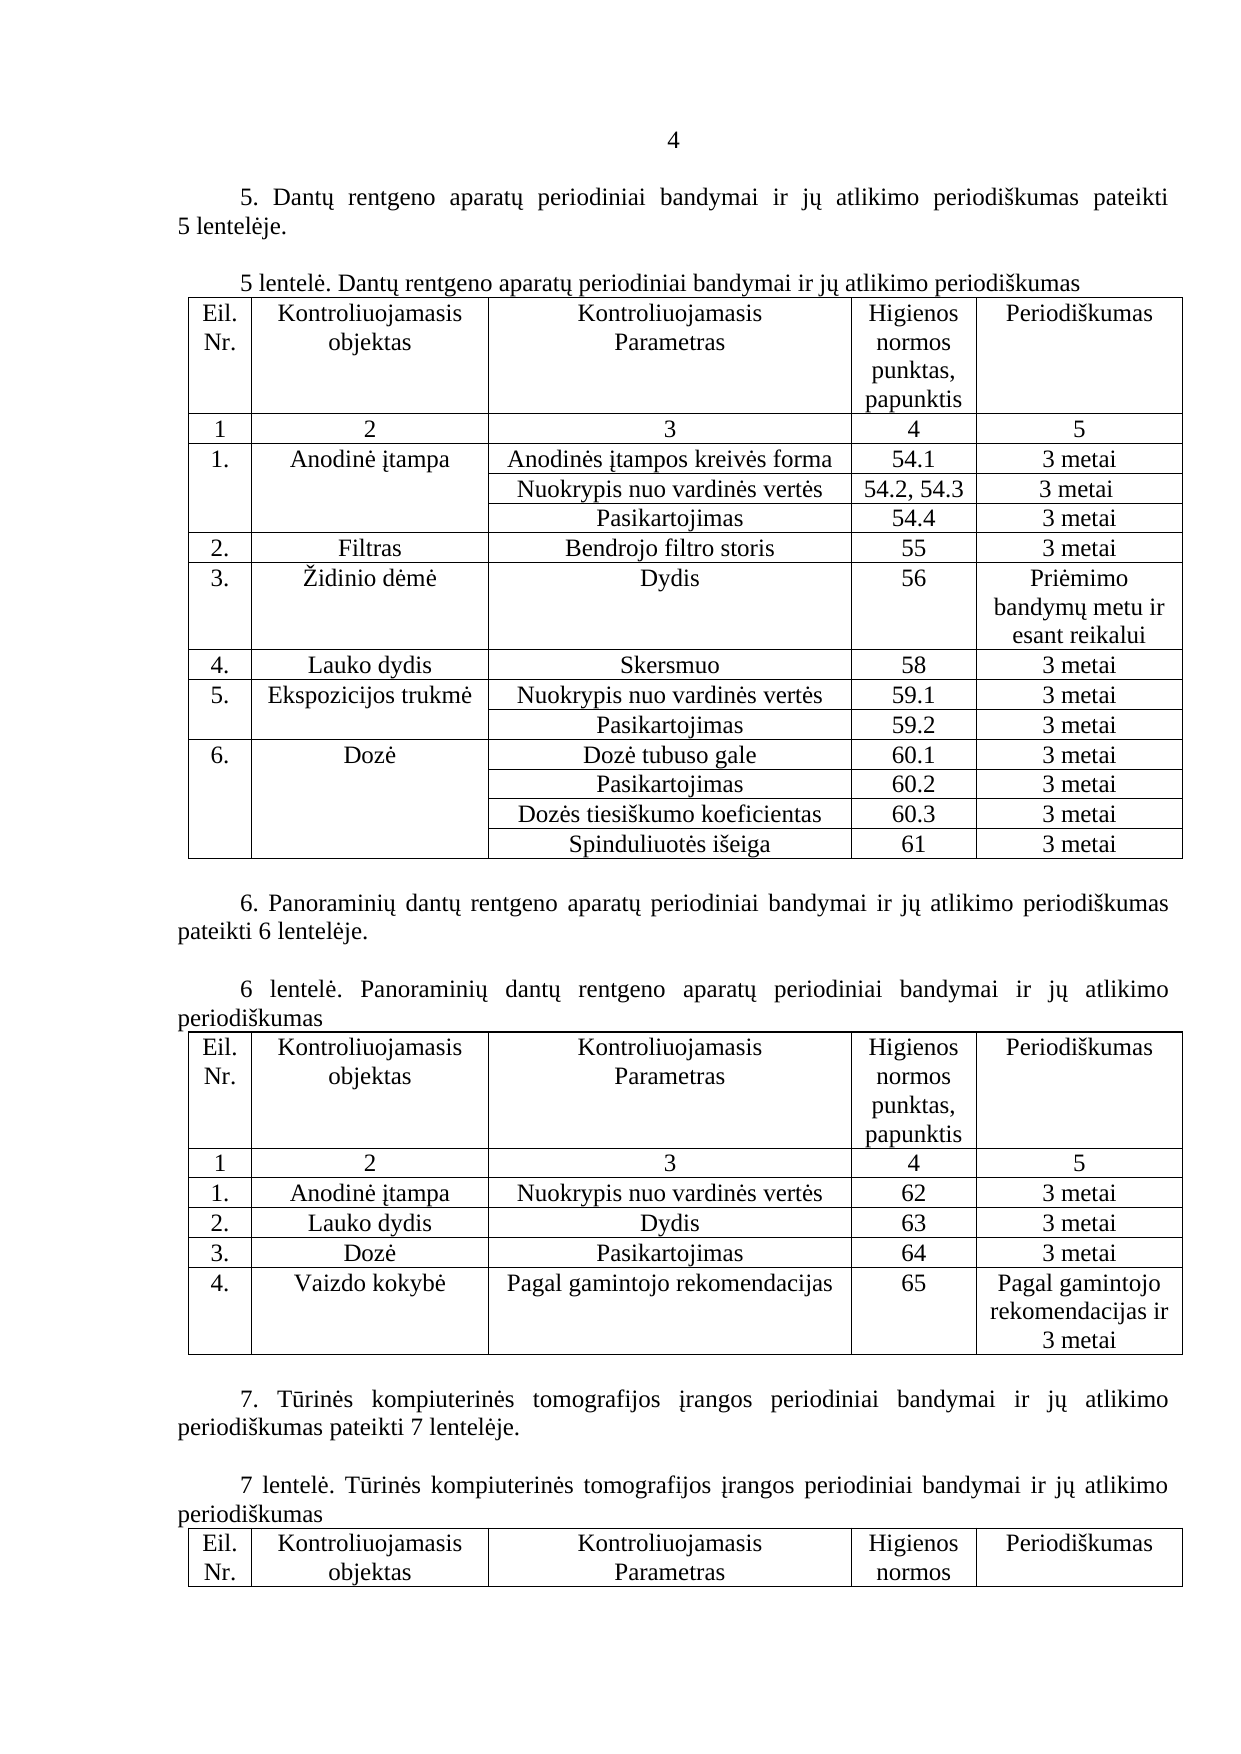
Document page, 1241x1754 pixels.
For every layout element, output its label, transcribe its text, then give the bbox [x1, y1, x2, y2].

table_cell 4. [189, 650, 251, 679]
table_cell 64 [852, 1238, 976, 1267]
table_cell Pasikartojimas [489, 770, 851, 798]
table_cell Skersmuo [489, 650, 851, 679]
table_cell 1 [189, 414, 251, 443]
table_cell 3 [489, 1149, 851, 1177]
table_cell 3 metai [977, 1178, 1182, 1207]
table_cell 60.3 [852, 799, 976, 828]
table_header Kontroliuojamasis objektas [252, 298, 488, 413]
table_header Kontroliuojamasis Parametras [489, 1033, 851, 1147]
table_cell 2. [189, 1208, 251, 1237]
table_cell Priėmimo bandymų metu ir esant reikalui [977, 563, 1182, 649]
text 6. Panoraminių dantų rentgeno aparatų periodiniai bandymai ir jų atlikimo periodiškumas pateikti 6 lentelėje. [177, 888, 1169, 945]
table_cell 5. [189, 680, 251, 739]
table_cell 58 [852, 650, 976, 679]
table_cell 1. [189, 444, 251, 532]
table_cell 3. [189, 1238, 251, 1267]
table_cell Židinio dėmė [252, 563, 488, 649]
table_cell 3 metai [977, 710, 1182, 739]
table_cell 2. [189, 533, 251, 562]
table_cell 60.1 [852, 740, 976, 768]
table_cell 54.4 [852, 504, 976, 532]
table_header Kontroliuojamasis Parametras [489, 1529, 851, 1586]
table_cell 65 [852, 1268, 976, 1354]
table_cell Dozės tiesiškumo koeficientas [489, 799, 851, 828]
table_cell Dydis [489, 1208, 851, 1237]
table_header Eil. Nr. [189, 298, 251, 413]
table_header Periodiškumas [977, 1529, 1182, 1586]
table_cell Anodinė įtampa [252, 1178, 488, 1207]
table_cell 59.2 [852, 710, 976, 739]
table_header Periodiškumas [977, 298, 1182, 413]
table_cell 63 [852, 1208, 976, 1237]
table_cell Pagal gamintojo rekomendacijas [489, 1268, 851, 1354]
table_cell Pasikartojimas [489, 1238, 851, 1267]
table_cell Dozė [252, 1238, 488, 1267]
table_cell 2 [252, 414, 488, 443]
table_cell Lauko dydis [252, 650, 488, 679]
table_cell Vaizdo kokybė [252, 1268, 488, 1354]
table_cell 5 [977, 1149, 1182, 1177]
table_cell 1 [189, 1149, 251, 1177]
table_cell 3 metai [977, 1208, 1182, 1237]
table_cell 3 metai [977, 770, 1182, 798]
text 7. Tūrinės kompiuterinės tomografijos įrangos periodiniai bandymai ir jų atlikimo periodiškumas pateikti 7 lentelėje. [177, 1384, 1169, 1441]
table_cell 4 [852, 1149, 976, 1177]
table_cell 4 [852, 414, 976, 443]
table_cell 4. [189, 1268, 251, 1354]
table_cell 61 [852, 829, 976, 858]
table_cell 3 [489, 414, 851, 443]
table_cell Nuokrypis nuo vardinės vertės [489, 474, 851, 502]
table_cell Nuokrypis nuo vardinės vertės [489, 1178, 851, 1207]
table_cell 60.2 [852, 770, 976, 798]
table_cell 3 metai [977, 799, 1182, 828]
table_cell Spinduliuotės išeiga [489, 829, 851, 858]
table_cell 56 [852, 563, 976, 649]
table_cell 3 metai [977, 533, 1182, 562]
text 6 lentelė. Panoraminių dantų rentgeno aparatų periodiniai bandymai ir jų atlikimo periodiškumas [177, 974, 1169, 1031]
table_header Kontroliuojamasis Parametras [489, 298, 851, 413]
table_cell 3 metai [977, 740, 1182, 768]
table_cell 6. [189, 740, 251, 858]
table_cell 54.1 [852, 444, 976, 473]
table_cell 2 [252, 1149, 488, 1177]
table_cell Bendrojo filtro storis [489, 533, 851, 562]
table_cell Pasikartojimas [489, 504, 851, 532]
table_header Higienos normos punktas, papunktis [852, 298, 976, 413]
table_header Eil. Nr. [189, 1529, 251, 1586]
table_cell Dydis [489, 563, 851, 649]
text 5 lentelė. Dantų rentgeno aparatų periodiniai bandymai ir jų atlikimo periodiškumas [177, 268, 1169, 297]
table_cell 54.2, 54.3 [852, 474, 976, 502]
table_cell Anodinės įtampos kreivės forma [489, 444, 851, 473]
text 7 lentelė. Tūrinės kompiuterinės tomografijos įrangos periodiniai bandymai ir jų atlikimo periodiškumas [177, 1470, 1169, 1527]
table_cell Dozė tubuso gale [489, 740, 851, 768]
table_header Eil. Nr. [189, 1033, 251, 1147]
table_cell Filtras [252, 533, 488, 562]
table_cell Anodinė įtampa [252, 444, 488, 532]
table_cell 62 [852, 1178, 976, 1207]
table_cell Dozė [252, 740, 488, 858]
table_cell 3 metai [977, 680, 1182, 709]
text 5. Dantų rentgeno aparatų periodiniai bandymai ir jų atlikimo periodiškumas pateikti 5 lentelėje. [177, 182, 1169, 239]
table_cell 3 metai [977, 829, 1182, 858]
table_cell 3 metai [977, 444, 1182, 473]
table_cell 1. [189, 1178, 251, 1207]
table_cell 5 [977, 414, 1182, 443]
table_header Higienos normos punktas, papunktis [852, 1033, 976, 1147]
table_cell 3 metai [977, 650, 1182, 679]
table_cell Pasikartojimas [489, 710, 851, 739]
table_header Periodiškumas [977, 1033, 1182, 1147]
table_cell 55 [852, 533, 976, 562]
table_header Kontroliuojamasis objektas [252, 1033, 488, 1147]
table_cell 3 metai [977, 504, 1182, 532]
table_cell Ekspozicijos trukmė [252, 680, 488, 739]
table_header Higienos normos [852, 1529, 976, 1586]
table_cell Lauko dydis [252, 1208, 488, 1237]
table_cell 59.1 [852, 680, 976, 709]
table_header Kontroliuojamasis objektas [252, 1529, 488, 1586]
table_cell Pagal gamintojo rekomendacijas ir 3 metai [977, 1268, 1182, 1354]
table_cell 3 metai [977, 1238, 1182, 1267]
table_cell 3 metai [977, 474, 1182, 502]
table_cell Nuokrypis nuo vardinės vertės [489, 680, 851, 709]
table_cell 3. [189, 563, 251, 649]
